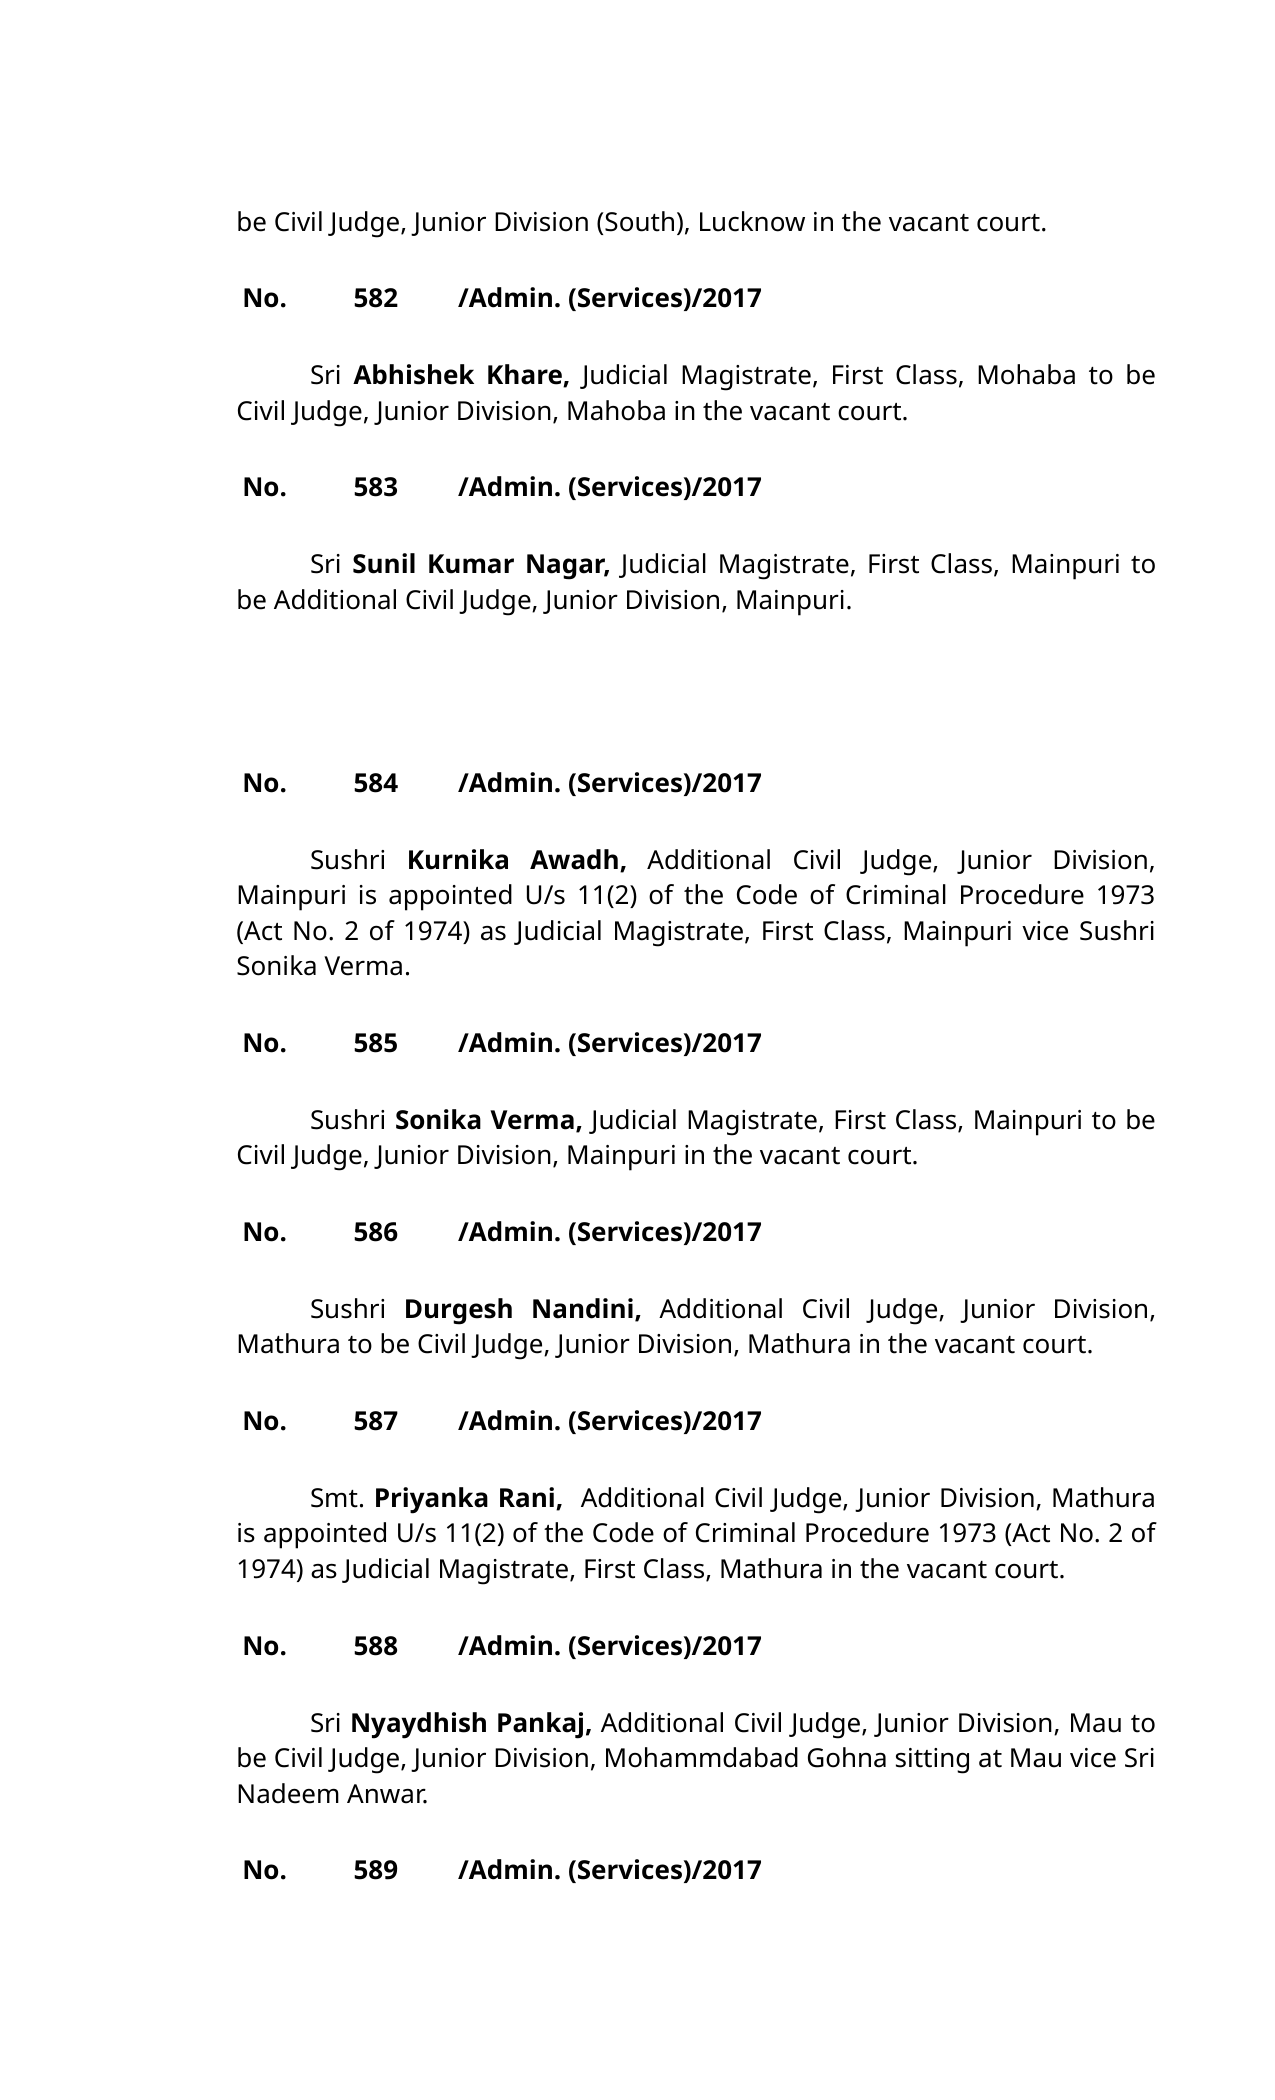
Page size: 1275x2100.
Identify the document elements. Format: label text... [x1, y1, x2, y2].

text Sri Nyaydhish Pankaj, Additional Civil Judge, Junior Division, Mau to be Civil Judge, Junior Division, Mohammdabad Gohna sitting at Mau vice Sri Nadeem Anwar. [236, 1704, 1157, 1811]
table_header No. [236, 1208, 310, 1255]
table_header [310, 1019, 452, 1066]
table_header No. [236, 759, 310, 806]
text Smt. Priyanka Rani, Additional Civil Judge, Junior Division, Mathura is appointed U/s 11(2) of the Code of Criminal Procedure 1973 (Act No. 2 of 1974) as Judicial Magistrate, First Class, Mathura in the vacant court. [236, 1479, 1157, 1586]
table_header /Admin. (Services)/2017 [452, 1208, 795, 1255]
text Sri Abhishek Khare, Judicial Magistrate, First Class, Mohaba to be Civil Judge, Junior Division, Mahoba in the vacant court. [236, 357, 1157, 428]
table_header [310, 1846, 452, 1893]
table_header No. [236, 1397, 310, 1444]
table_header /Admin. (Services)/2017 [452, 1397, 795, 1444]
table_header No. [236, 1846, 310, 1893]
table_header No. [236, 463, 310, 510]
table_header /Admin. (Services)/2017 [452, 1622, 795, 1669]
table_header /Admin. (Services)/2017 [452, 1846, 795, 1893]
table_header No. [236, 1019, 310, 1066]
table_header [310, 1622, 452, 1669]
table_header /Admin. (Services)/2017 [452, 463, 795, 510]
text Sri Sunil Kumar Nagar, Judicial Magistrate, First Class, Mainpuri to be Additional Civil Judge, Junior Division, Mainpuri. [236, 546, 1157, 617]
table_header /Admin. (Services)/2017 [452, 274, 795, 321]
text Sushri Kurnika Awadh, Additional Civil Judge, Junior Division, Mainpuri is appointed U/s 11(2) of the Code of Criminal Procedure 1973 (Act No. 2 of 1974) as Judicial Magistrate, First Class, Mainpuri vice Sushri Sonika Verma. [236, 841, 1157, 983]
table_header [310, 274, 452, 321]
text Sushri Durgesh Nandini, Additional Civil Judge, Junior Division, Mathura to be Civil Judge, Junior Division, Mathura in the vacant court. [236, 1291, 1157, 1362]
text be Civil Judge, Junior Division (South), Lucknow in the vacant court. [236, 203, 1157, 239]
table_header /Admin. (Services)/2017 [452, 759, 795, 806]
table_header [310, 759, 452, 806]
table_header /Admin. (Services)/2017 [452, 1019, 795, 1066]
table_header No. [236, 274, 310, 321]
table_header No. [236, 1622, 310, 1669]
table_header [310, 1397, 452, 1444]
table_header [310, 463, 452, 510]
text Sushri Sonika Verma, Judicial Magistrate, First Class, Mainpuri to be Civil Judge, Junior Division, Mainpuri in the vacant court. [236, 1101, 1157, 1172]
table_header [310, 1208, 452, 1255]
